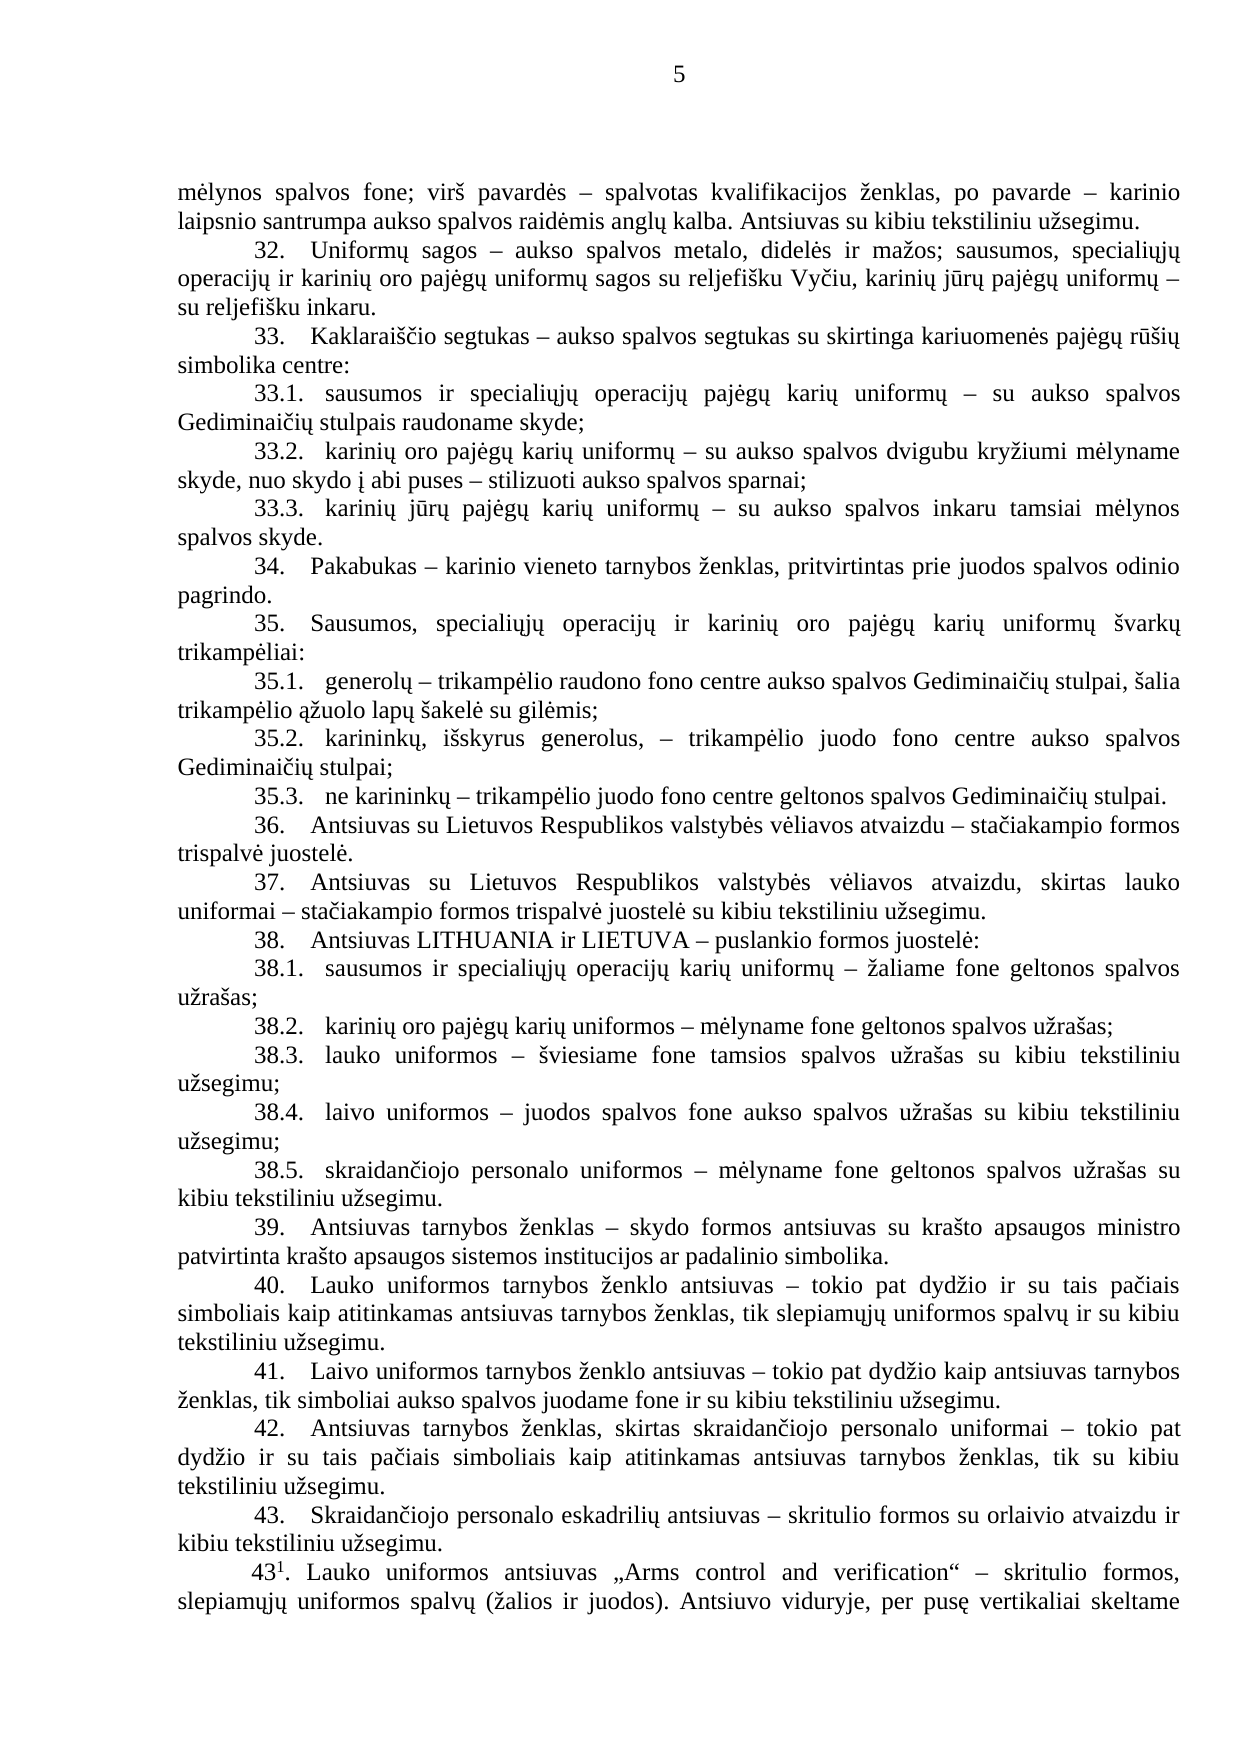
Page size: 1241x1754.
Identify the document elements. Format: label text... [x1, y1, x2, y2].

text 34. Pakabukas – karinio vieneto tarnybos ženklas, pritvirtintas prie juodos spalvos odinio pagrindo. [177, 551, 1181, 608]
text 33.1. sausumos ir specialiųjų operacijų pajėgų karių uniformų – su aukso spalvos Gediminaičių stulpais raudoname skyde; [177, 378, 1181, 436]
text 38.3. lauko uniformos – šviesiame fone tamsios spalvos užrašas su kibiu tekstiliniu užsegimu; [177, 1040, 1181, 1097]
text 35. Sausumos, specialiųjų operacijų ir karinių oro pajėgų karių uniformų švarkų trikampėliai: [177, 608, 1181, 666]
text 38.5. skraidančiojo personalo uniformos – mėlyname fone geltonos spalvos užrašas su kibiu tekstiliniu užsegimu. [177, 1155, 1181, 1212]
text 38.4. laivo uniformos – juodos spalvos fone aukso spalvos užrašas su kibiu tekstiliniu užsegimu; [177, 1097, 1181, 1155]
text 38.2. karinių oro pajėgų karių uniformos – mėlyname fone geltonos spalvos užrašas; [177, 1011, 1181, 1040]
text 36. Antsiuvas su Lietuvos Respublikos valstybės vėliavos atvaizdu – stačiakampio formos trispalvė juostelė. [177, 810, 1181, 867]
text 38.1. sausumos ir specialiųjų operacijų karių uniformų – žaliame fone geltonos spalvos užrašas; [177, 953, 1181, 1011]
text 38. Antsiuvas LITHUANIA ir LIETUVA – puslankio formos juostelė: [177, 925, 1181, 953]
text 32. Uniformų sagos – aukso spalvos metalo, didelės ir mažos; sausumos, specialiųjų operacijų ir karinių oro pajėgų uniformų sagos su reljefišku Vyčiu, karinių jūrų pajėgų uniformų – su reljefišku inkaru. [177, 235, 1181, 321]
text 39. Antsiuvas tarnybos ženklas – skydo formos antsiuvas su krašto apsaugos ministro patvirtinta krašto apsaugos sistemos institucijos ar padalinio simbolika. [177, 1212, 1181, 1270]
text 40. Lauko uniformos tarnybos ženklo antsiuvas – tokio pat dydžio ir su tais pačiais simboliais kaip atitinkamas antsiuvas tarnybos ženklas, tik slepiamųjų uniformos spalvų ir su kibiu tekstiliniu užsegimu. [177, 1270, 1181, 1356]
text 41. Laivo uniformos tarnybos ženklo antsiuvas – tokio pat dydžio kaip antsiuvas tarnybos ženklas, tik simboliai aukso spalvos juodame fone ir su kibiu tekstiliniu užsegimu. [177, 1356, 1181, 1413]
text 42. Antsiuvas tarnybos ženklas, skirtas skraidančiojo personalo uniformai – tokio pat dydžio ir su tais pačiais simboliais kaip atitinkamas antsiuvas tarnybos ženklas, tik su kibiu tekstiliniu užsegimu. [177, 1413, 1181, 1500]
text 35.1. generolų – trikampėlio raudono fono centre aukso spalvos Gediminaičių stulpai, šalia trikampėlio ąžuolo lapų šakelė su gilėmis; [177, 666, 1181, 723]
text 35.2. karininkų, išskyrus generolus, – trikampėlio juodo fono centre aukso spalvos Gediminaičių stulpai; [177, 723, 1181, 781]
text mėlynos spalvos fone; virš pavardės – spalvotas kvalifikacijos ženklas, po pavarde – karinio laipsnio santrumpa aukso spalvos raidėmis anglų kalba. Antsiuvas su kibiu tekstiliniu užsegimu. [177, 177, 1181, 235]
text 35.3. ne karininkų – trikampėlio juodo fono centre geltonos spalvos Gediminaičių stulpai. [177, 781, 1181, 810]
text 37. Antsiuvas su Lietuvos Respublikos valstybės vėliavos atvaizdu, skirtas lauko uniformai – stačiakampio formos trispalvė juostelė su kibiu tekstiliniu užsegimu. [177, 867, 1181, 925]
text 43. Skraidančiojo personalo eskadrilių antsiuvas – skritulio formos su orlaivio atvaizdu ir kibiu tekstiliniu užsegimu. [177, 1500, 1181, 1557]
text 33.2. karinių oro pajėgų karių uniformų – su aukso spalvos dvigubu kryžiumi mėlyname skyde, nuo skydo į abi puses – stilizuoti aukso spalvos sparnai; [177, 436, 1181, 493]
text 431. Lauko uniformos antsiuvas „Arms control and verification“ – skritulio formos, slepiamųjų uniformos spalvų (žalios ir juodos). Antsiuvo viduryje, per pusę vertikaliai skeltame [177, 1557, 1181, 1615]
text 33. Kaklaraiščio segtukas – aukso spalvos segtukas su skirtinga kariuomenės pajėgų rūšių simbolika centre: [177, 321, 1181, 378]
text 33.3. karinių jūrų pajėgų karių uniformų – su aukso spalvos inkaru tamsiai mėlynos spalvos skyde. [177, 493, 1181, 551]
